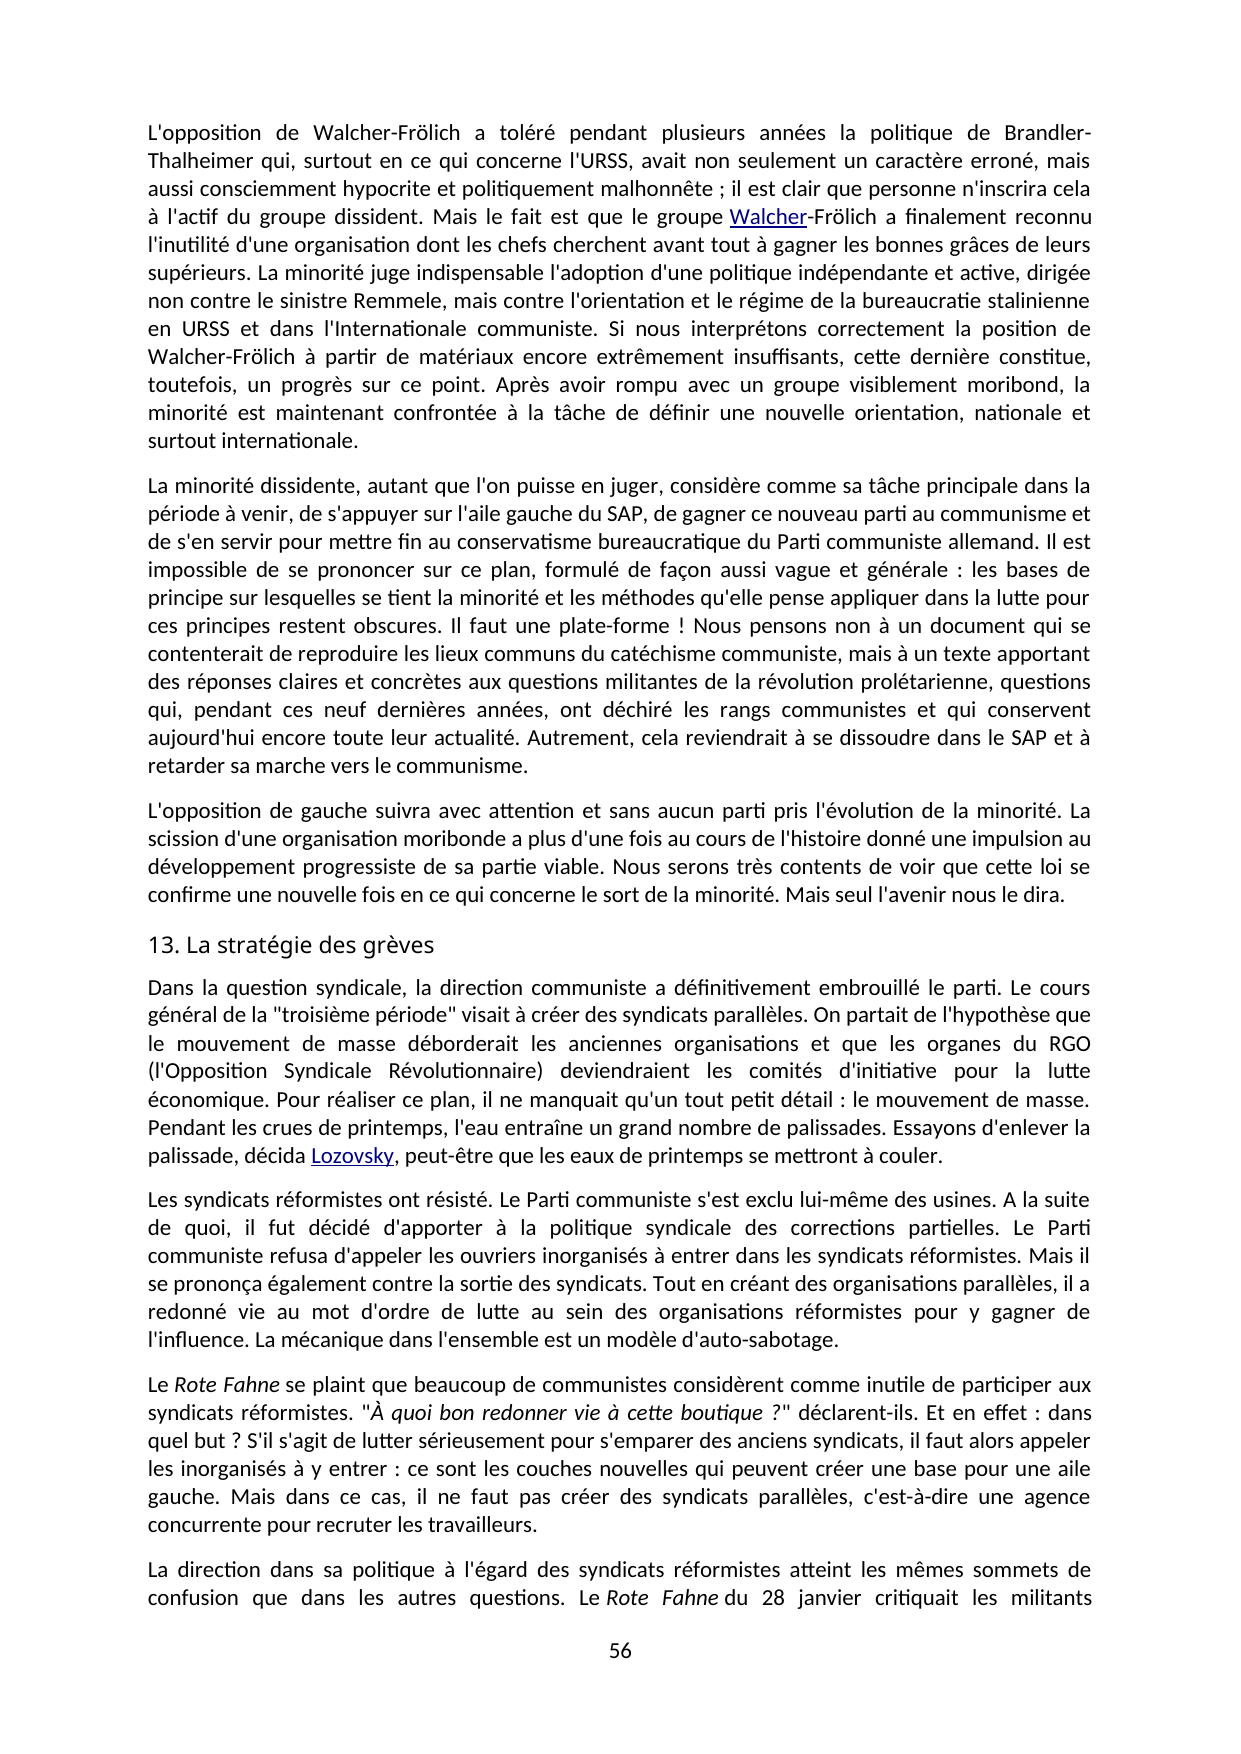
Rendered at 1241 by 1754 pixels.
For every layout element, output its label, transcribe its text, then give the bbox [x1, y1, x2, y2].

text L'opposition de Walcher-Frölich a toléré pendant plusieurs années la politique de Brandler-Thalheimer qui, surtout en ce qui concerne l'URSS, avait non seulement un caractère erroné, mais aussi consciemment hypocrite et politiquement malhonnête ; il est clair que personne n'inscrira cela à l'actif du groupe dissident. Mais le fait est que le groupe Walcher-Frölich a finalement reconnu l'inutilité d'une organisation dont les chefs cherchent avant tout à gagner les bonnes grâces de leurs supérieurs. La minorité juge indispensable l'adoption d'une politique indépendante et active, dirigée non contre le sinistre Remmele, mais contre l'orientation et le régime de la bureaucratie stalinienne en URSS et dans l'Internationale communiste. Si nous interprétons correctement la position de Walcher-Frölich à partir de matériaux encore extrêmement insuffisants, cette dernière constitue, toutefois, un progrès sur ce point. Après avoir rompu avec un groupe visiblement moribond, la minorité est maintenant confrontée à la tâche de définir une nouvelle orientation, nationale et surtout internationale. [148, 118, 1093, 454]
text La minorité dissidente, autant que l'on puisse en juger, considère comme sa tâche principale dans la période à venir, de s'appuyer sur l'aile gauche du SAP, de gagner ce nouveau parti au communisme et de s'en servir pour mettre fin au conservatisme bureaucratique du Parti communiste allemand. Il est impossible de se prononcer sur ce plan, formulé de façon aussi vague et générale : les bases de principe sur lesquelles se tient la minorité et les méthodes qu'elle pense appliquer dans la lutte pour ces principes restent obscures. Il faut une plate-forme ! Nous pensons non à un document qui se contenterait de reproduire les lieux communs du catéchisme communiste, mais à un texte apportant des réponses claires et concrètes aux questions militantes de la révolution prolétarienne, questions qui, pendant ces neuf dernières années, ont déchiré les rangs communistes et qui conservent aujourd'hui encore toute leur actualité. Autrement, cela reviendrait à se dissoudre dans le SAP et à retarder sa marche vers le communisme. [148, 471, 1093, 779]
text Les syndicats réformistes ont résisté. Le Parti communiste s'est exclu lui-même des usines. A la suite de quoi, il fut décidé d'apporter à la politique syndicale des corrections partielles. Le Parti communiste refusa d'appeler les ouvriers inorganisés à entrer dans les syndicats réformistes. Mais il se prononça également contre la sortie des syndicats. Tout en créant des organisations parallèles, il a redonné vie au mot d'ordre de lutte au sein des organisations réformistes pour y gagner de l'influence. La mécanique dans l'ensemble est un modèle d'auto-sabotage. [148, 1185, 1093, 1353]
text L'opposition de gauche suivra avec attention et sans aucun parti pris l'évolution de la minorité. La scission d'une organisation moribonde a plus d'une fois au cours de l'histoire donné une impulsion au développement progressiste de sa partie viable. Nous serons très contents de voir que cette loi se confirme une nouvelle fois en ce qui concerne le sort de la minorité. Mais seul l'avenir nous le dira. [148, 796, 1093, 908]
subtitle 13. La stratégie des grèves [148, 929, 1093, 960]
text Dans la question syndicale, la direction communiste a définitivement embrouillé le parti. Le cours général de la "troisième période" visait à créer des syndicats parallèles. On partait de l'hypothèse que le mouvement de masse déborderait les anciennes organisations et que les organes du RGO (l'Opposition Syndicale Révolutionnaire) deviendraient les comités d'initiative pour la lutte économique. Pour réaliser ce plan, il ne manquait qu'un tout petit détail : le mouvement de masse. Pendant les crues de printemps, l'eau entraîne un grand nombre de palissades. Essayons d'enlever la palissade, décida Lozovsky, peut-être que les eaux de printemps se mettront à couler. [148, 973, 1093, 1169]
text Le Rote Fahne se plaint que beaucoup de communistes considèrent comme inutile de participer aux syndicats réformistes. "À quoi bon redonner vie à cette boutique ?" déclarent-ils. Et en effet : dans quel but ? S'il s'agit de lutter sérieusement pour s'emparer des anciens syndicats, il faut alors appeler les inorganisés à y entrer : ce sont les couches nouvelles qui peuvent créer une base pour une aile gauche. Mais dans ce cas, il ne faut pas créer des syndicats parallèles, c'est-à-dire une agence concurrente pour recruter les travailleurs. [148, 1370, 1093, 1538]
text La direction dans sa politique à l'égard des syndicats réformistes atteint les mêmes sommets de confusion que dans les autres questions. Le Rote Fahne du 28 janvier critiquait les militants [148, 1555, 1093, 1611]
